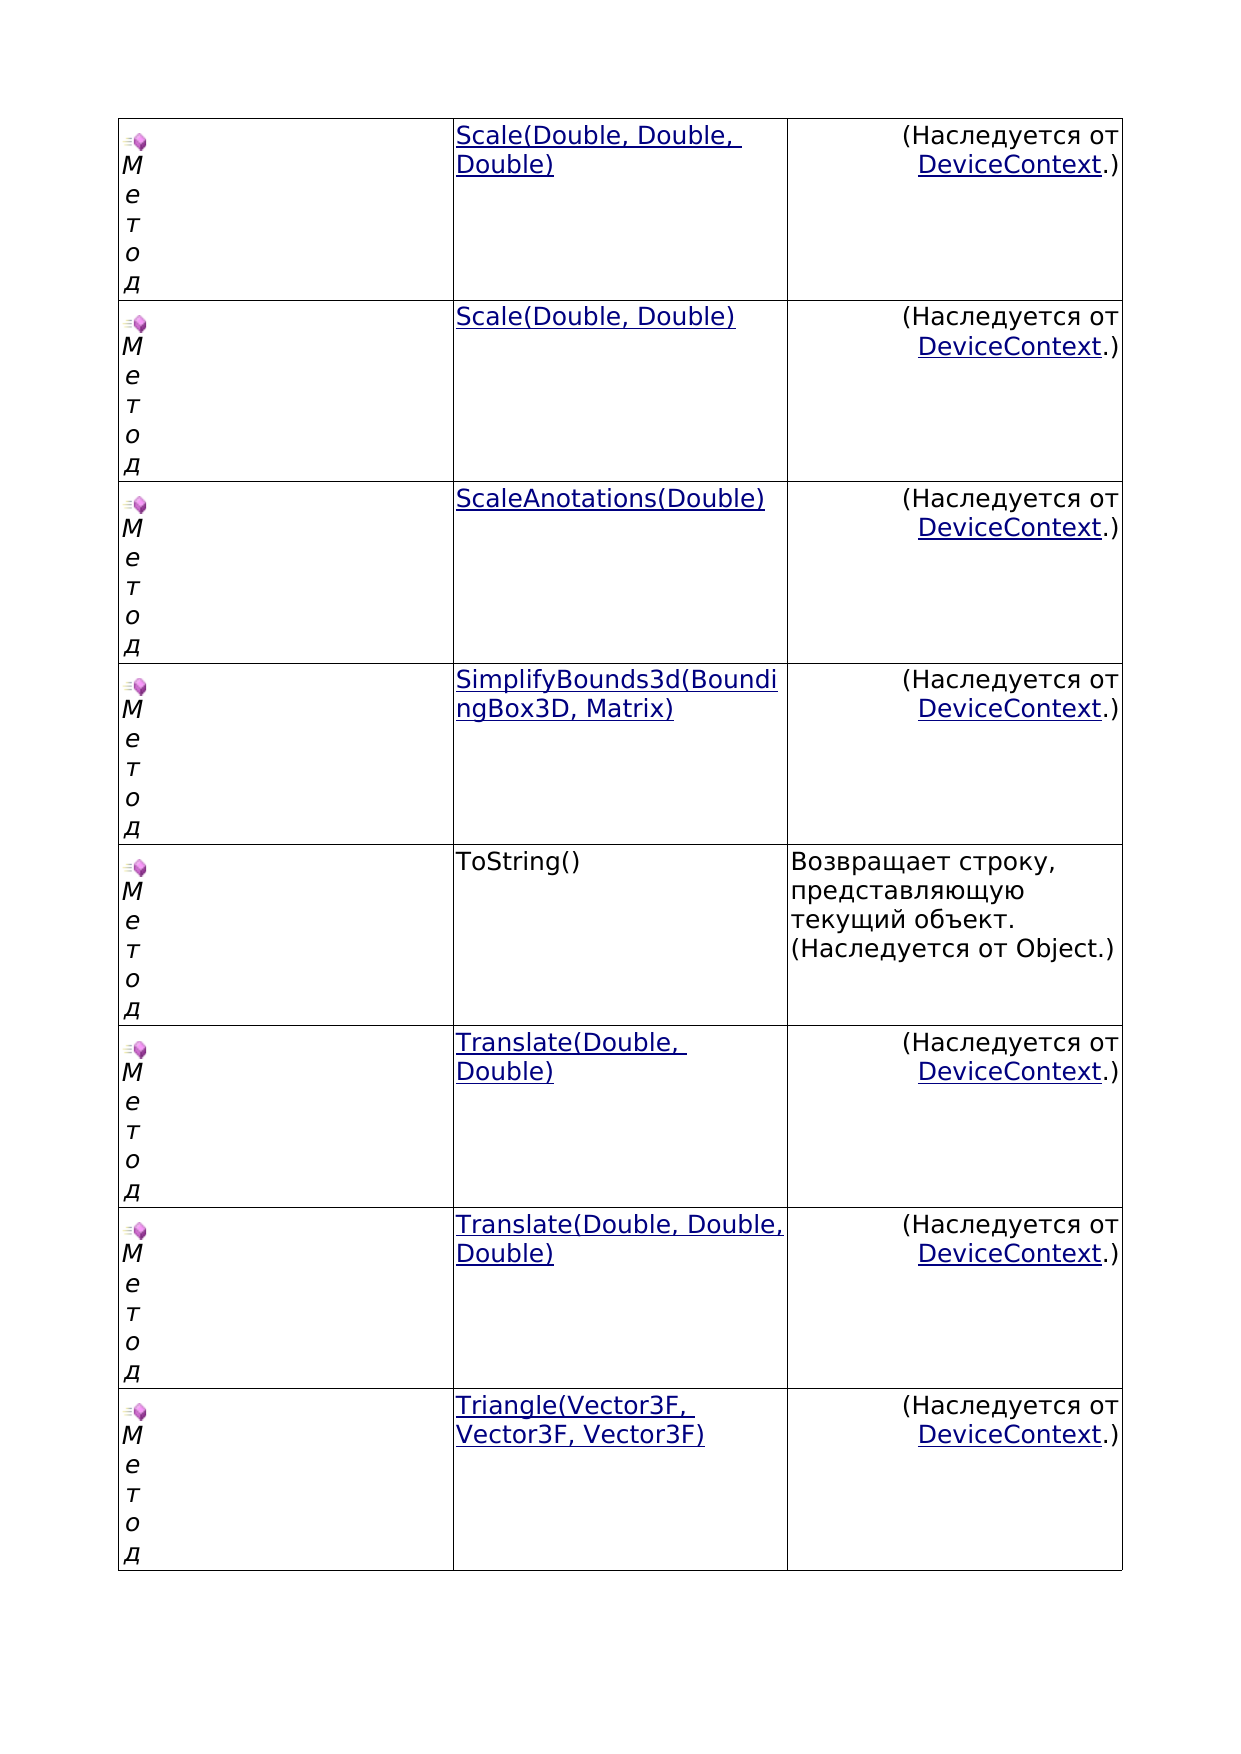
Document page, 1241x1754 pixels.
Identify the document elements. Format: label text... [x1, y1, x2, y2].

table_cell [119, 664, 453, 844]
table_cell [119, 301, 453, 481]
picture [121, 496, 147, 514]
table_cell [119, 1389, 453, 1570]
table_cell Scale(Double, Double, Double) [454, 119, 787, 299]
table_cell (Наследуется от DeviceContext.) [788, 664, 1122, 844]
table_cell (Наследуется от DeviceContext.) [788, 482, 1122, 662]
picture [121, 133, 147, 151]
picture [121, 859, 147, 877]
table_cell [119, 1208, 453, 1388]
table_cell ToString() [454, 845, 787, 1025]
table_cell (Наследуется от DeviceContext.) [788, 1208, 1122, 1388]
picture [121, 1222, 147, 1240]
picture [121, 678, 147, 696]
table_cell Triangle(Vector3F, Vector3F, Vector3F) [454, 1389, 787, 1570]
table_cell [119, 845, 453, 1025]
table_cell (Наследуется от DeviceContext.) [788, 301, 1122, 481]
table_cell [119, 1026, 453, 1207]
table_cell (Наследуется от DeviceContext.) [788, 1389, 1122, 1570]
picture [121, 1403, 147, 1421]
table_cell Translate(Double, Double) [454, 1026, 787, 1207]
table_cell SimplifyBounds3d(BoundingBox3D, Matrix) [454, 664, 787, 844]
table_cell (Наследуется от DeviceContext.) [788, 119, 1122, 299]
picture [121, 315, 147, 333]
table_cell ScaleAnotations(Double) [454, 482, 787, 662]
table_cell Возвращает строку, представляющую текущий объект. (Наследуется от Object.) [788, 845, 1122, 1025]
table_cell Scale(Double, Double) [454, 301, 787, 481]
table_cell [119, 482, 453, 662]
table_cell Translate(Double, Double, Double) [454, 1208, 787, 1388]
picture [121, 1041, 147, 1059]
table_cell (Наследуется от DeviceContext.) [788, 1026, 1122, 1207]
table_cell [119, 119, 453, 299]
